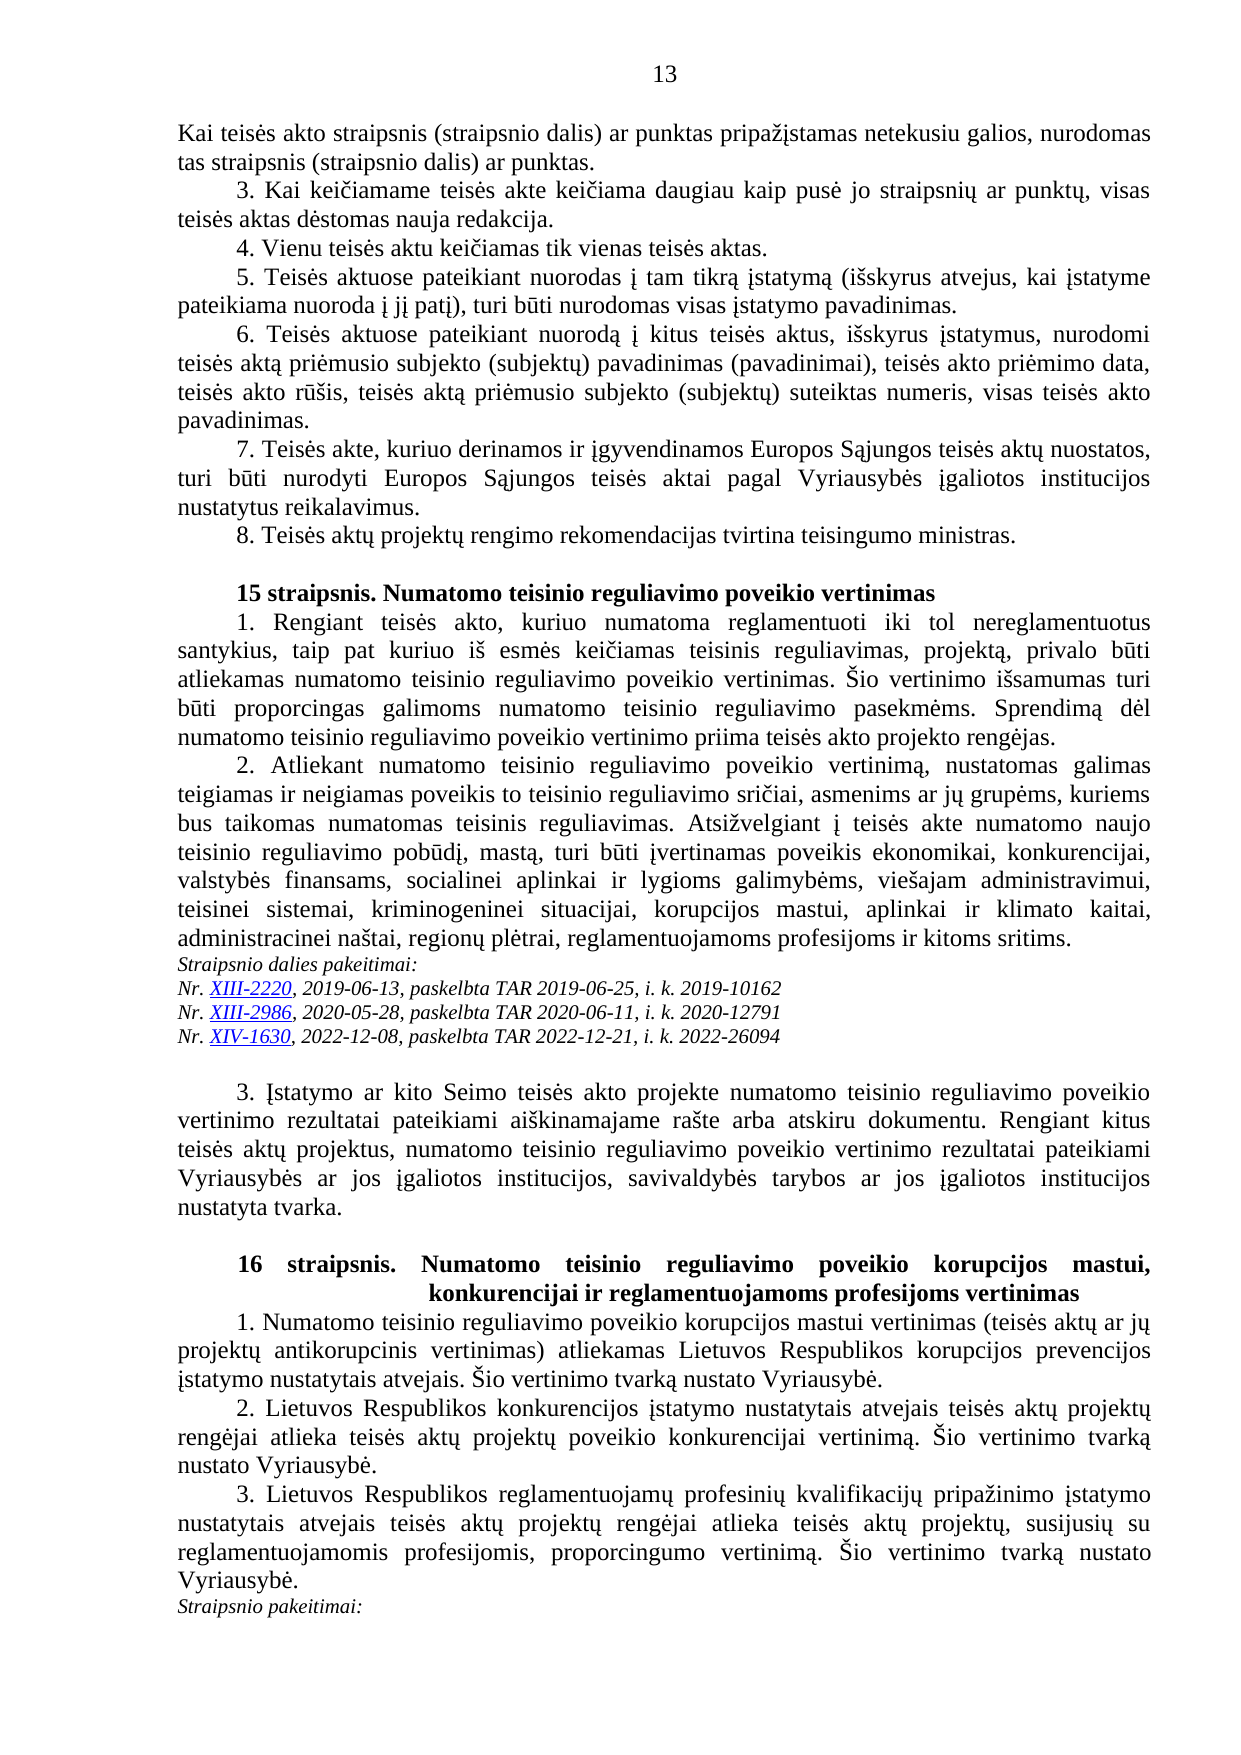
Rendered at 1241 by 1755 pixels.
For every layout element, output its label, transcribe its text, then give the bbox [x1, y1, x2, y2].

text 5. Teisės aktuose pateikiant nuorodas į tam tikrą įstatymą (išskyrus atvejus, kai įstatyme pateikiama nuoroda į jį patį), turi būti nurodomas visas įstatymo pavadinimas. [177, 262, 1152, 319]
text 2. Lietuvos Respublikos konkurencijos įstatymo nustatytais atvejais teisės aktų projektų rengėjai atlieka teisės aktų projektų poveikio konkurencijai vertinimą. Šio vertinimo tvarką nustato Vyriausybė. [177, 1393, 1152, 1479]
text 1. Numatomo teisinio reguliavimo poveikio korupcijos mastui vertinimas (teisės aktų ar jų projektų antikorupcinis vertinimas) atliekamas Lietuvos Respublikos korupcijos prevencijos įstatymo nustatytais atvejais. Šio vertinimo tvarką nustato Vyriausybė. [177, 1307, 1152, 1393]
text 3. Įstatymo ar kito Seimo teisės akto projekte numatomo teisinio reguliavimo poveikio vertinimo rezultatai pateikiami aiškinamajame rašte arba atskiru dokumentu. Rengiant kitus teisės aktų projektus, numatomo teisinio reguliavimo poveikio vertinimo rezultatai pateikiami Vyriausybės ar jos įgaliotos institucijos, savivaldybės tarybos ar jos įgaliotos institucijos nustatyta tvarka. [177, 1077, 1152, 1221]
text Straipsnio dalies pakeitimai: [177, 952, 1152, 976]
text Straipsnio pakeitimai: [177, 1594, 1152, 1618]
text Nr. XIII-2986, 2020-05-28, paskelbta TAR 2020-06-11, i. k. 2020-12791 [177, 1000, 1152, 1024]
text 4. Vienu teisės aktu keičiamas tik vienas teisės aktas. [177, 233, 1152, 262]
text Kai teisės akto straipsnis (straipsnio dalis) ar punktas pripažįstamas netekusiu galios, nurodomas tas straipsnis (straipsnio dalis) ar punktas. [177, 118, 1152, 176]
text 7. Teisės akte, kuriuo derinamos ir įgyvendinamos Europos Sąjungos teisės aktų nuostatos, turi būti nurodyti Europos Sąjungos teisės aktai pagal Vyriausybės įgaliotos institucijos nustatytus reikalavimus. [177, 434, 1152, 521]
text 15 straipsnis. Numatomo teisinio reguliavimo poveikio vertinimas [177, 578, 1152, 607]
text 6. Teisės aktuose pateikiant nuorodą į kitus teisės aktus, išskyrus įstatymus, nurodomi teisės aktą priėmusio subjekto (subjektų) pavadinimas (pavadinimai), teisės akto priėmimo data, teisės akto rūšis, teisės aktą priėmusio subjekto (subjektų) suteiktas numeris, visas teisės akto pavadinimas. [177, 319, 1152, 434]
text 3. Lietuvos Respublikos reglamentuojamų profesinių kvalifikacijų pripažinimo įstatymo nustatytais atvejais teisės aktų projektų rengėjai atlieka teisės aktų projektų, susijusių su reglamentuojamomis profesijomis, proporcingumo vertinimą. Šio vertinimo tvarką nustato Vyriausybė. [177, 1479, 1152, 1594]
text 3. Kai keičiamame teisės akte keičiama daugiau kaip pusė jo straipsnių ar punktų, visas teisės aktas dėstomas nauja redakcija. [177, 176, 1152, 233]
text Nr. XIV-1630, 2022-12-08, paskelbta TAR 2022-12-21, i. k. 2022-26094 [177, 1024, 1152, 1048]
text 16 straipsnis. Numatomo teisinio reguliavimo poveikio korupcijos mastui, konkurencijai ir reglamentuojamoms profesijoms vertinimas [237, 1249, 1152, 1307]
text 1. Rengiant teisės akto, kuriuo numatoma reglamentuoti iki tol nereglamentuotus santykius, taip pat kuriuo iš esmės keičiamas teisinis reguliavimas, projektą, privalo būti atliekamas numatomo teisinio reguliavimo poveikio vertinimas. Šio vertinimo išsamumas turi būti proporcingas galimoms numatomo teisinio reguliavimo pasekmėms. Sprendimą dėl numatomo teisinio reguliavimo poveikio vertinimo priima teisės akto projekto rengėjas. [177, 607, 1152, 751]
text Nr. XIII-2220, 2019-06-13, paskelbta TAR 2019-06-25, i. k. 2019-10162 [177, 976, 1152, 1000]
text 2. Atliekant numatomo teisinio reguliavimo poveikio vertinimą, nustatomas galimas teigiamas ir neigiamas poveikis to teisinio reguliavimo sričiai, asmenims ar jų grupėms, kuriems bus taikomas numatomas teisinis reguliavimas. Atsižvelgiant į teisės akte numatomo naujo teisinio reguliavimo pobūdį, mastą, turi būti įvertinamas poveikis ekonomikai, konkurencijai, valstybės finansams, socialinei aplinkai ir lygioms galimybėms, viešajam administravimui, teisinei sistemai, kriminogeninei situacijai, korupcijos mastui, aplinkai ir klimato kaitai, administracinei naštai, regionų plėtrai, reglamentuojamoms profesijoms ir kitoms sritims. [177, 751, 1152, 952]
text 8. Teisės aktų projektų rengimo rekomendacijas tvirtina teisingumo ministras. [177, 521, 1152, 549]
